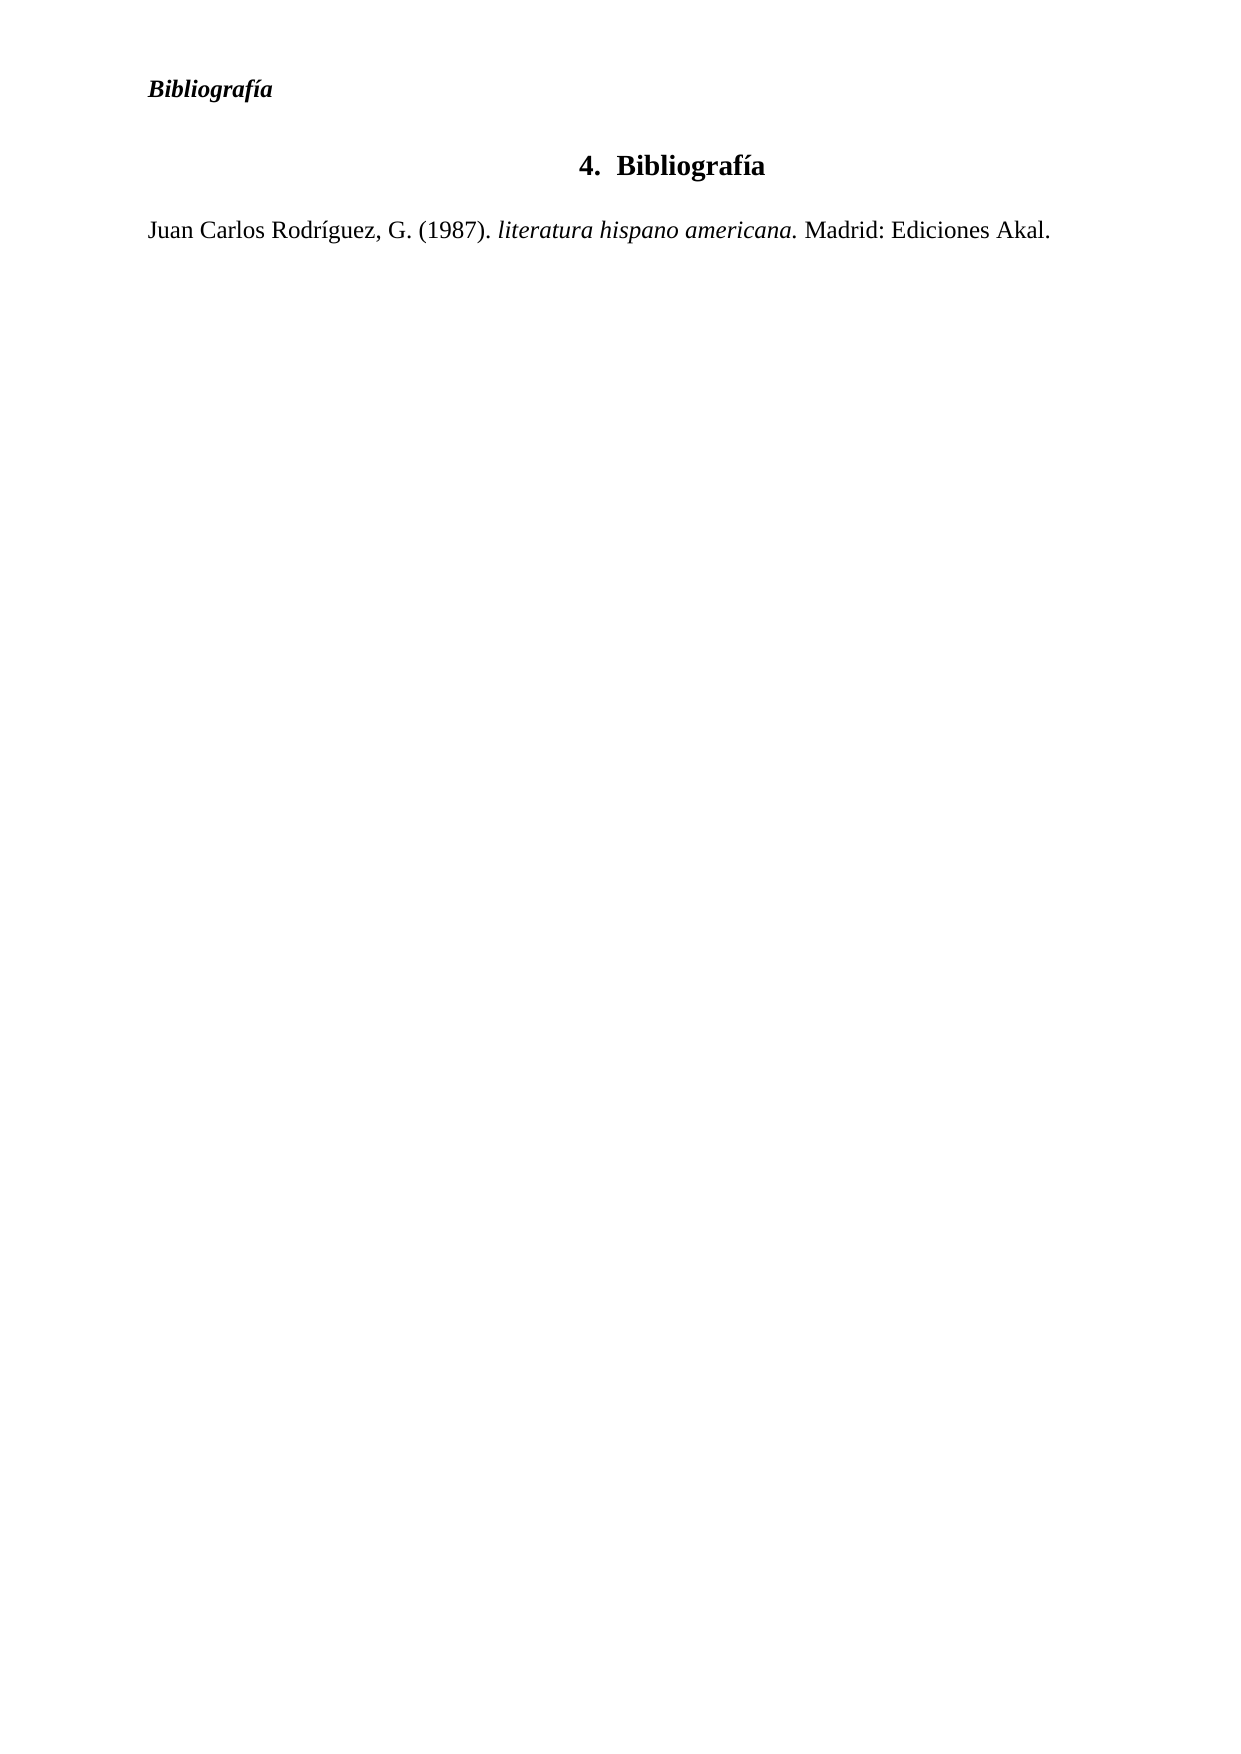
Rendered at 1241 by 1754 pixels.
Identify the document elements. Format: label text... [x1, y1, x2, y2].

subtitle Bibliografía [259, 148, 1093, 181]
text Juan Carlos Rodríguez,‎ G. (1987). literatura hispano americana. Madrid: Ediciones Akal. [148, 215, 1093, 243]
